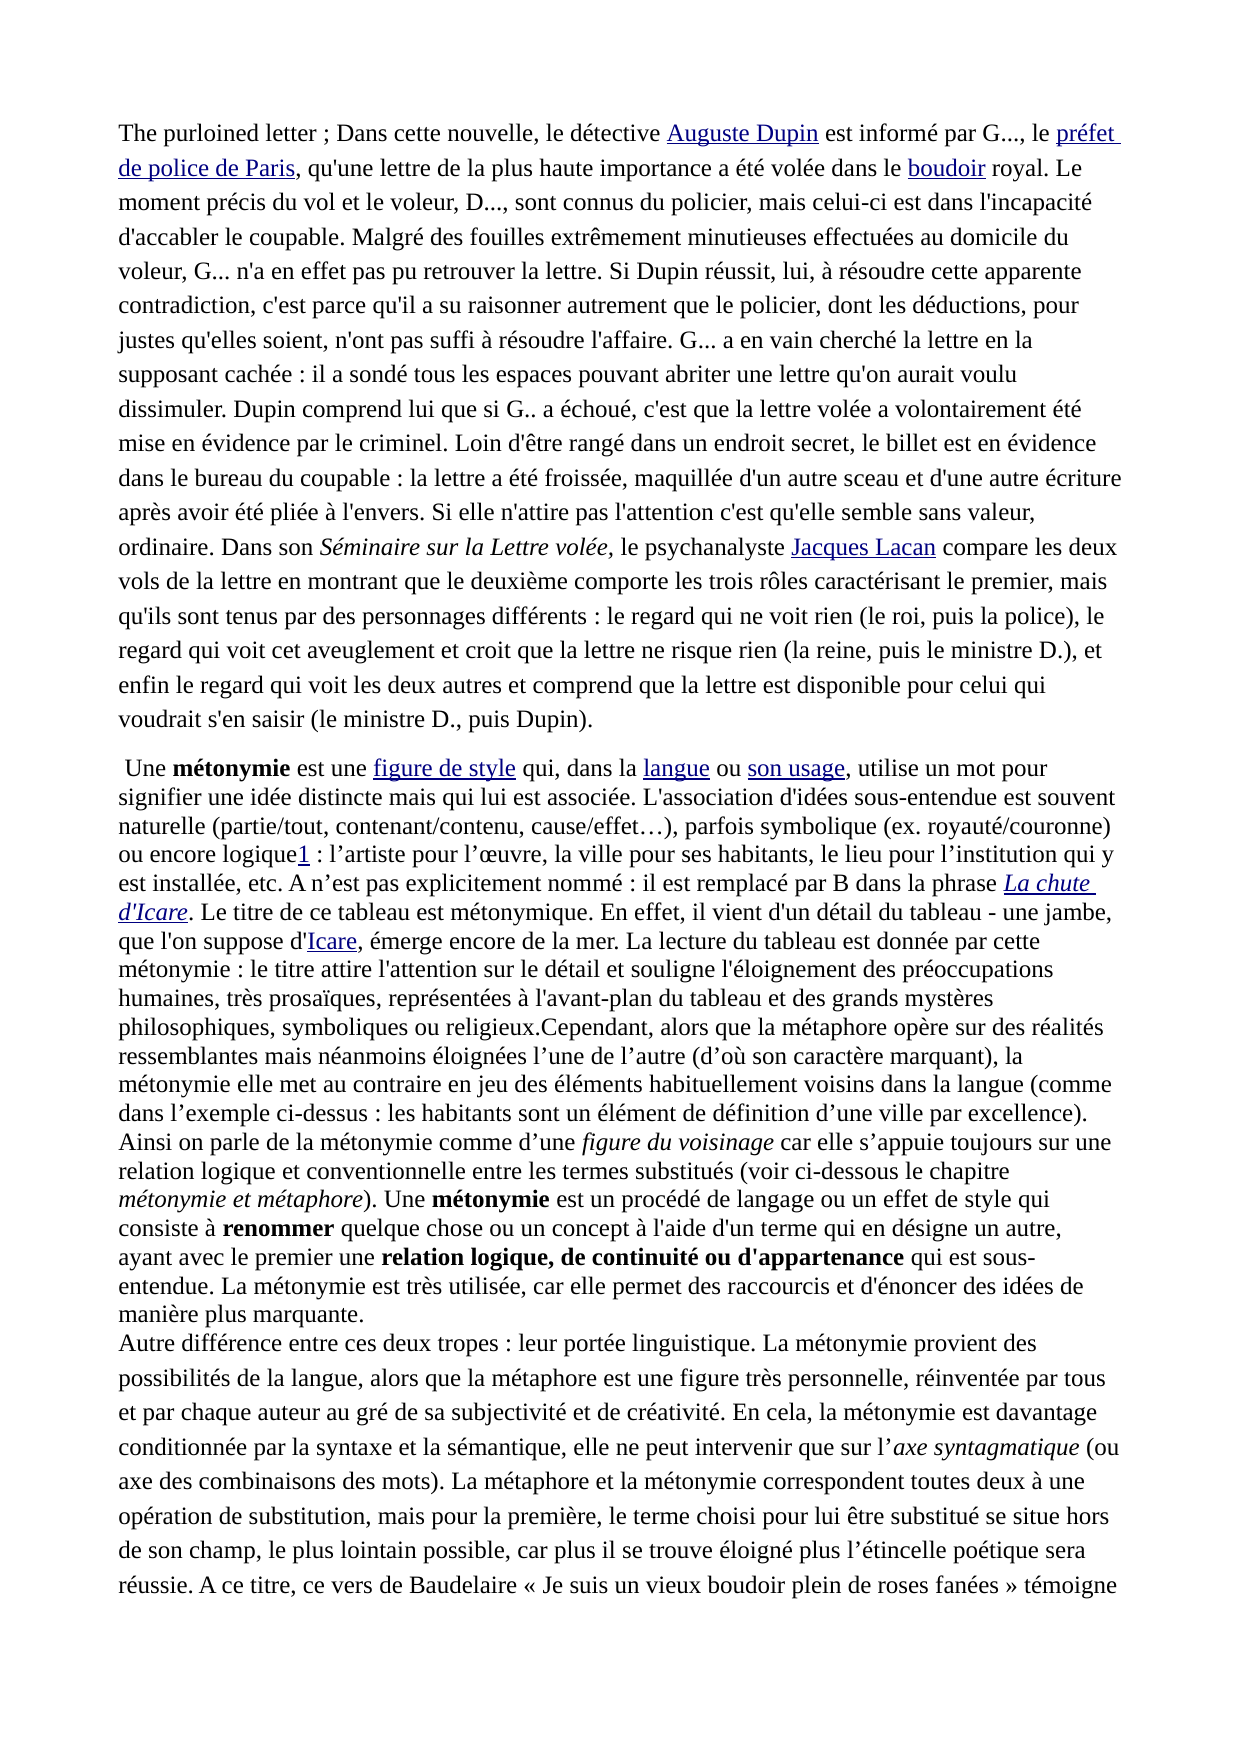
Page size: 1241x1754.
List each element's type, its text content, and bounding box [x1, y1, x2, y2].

text The purloined letter ; Dans cette nouvelle, le détective Auguste Dupin est informé par G..., le préfet de police de Paris, qu'une lettre de la plus haute importance a été volée dans le boudoir royal. Le moment précis du vol et le voleur, D..., sont connus du policier, mais celui-ci est dans l'incapacité d'accabler le coupable. Malgré des fouilles extrêmement minutieuses effectuées au domicile du voleur, G... n'a en effet pas pu retrouver la lettre. Si Dupin réussit, lui, à résoudre cette apparente contradiction, c'est parce qu'il a su raisonner autrement que le policier, dont les déductions, pour justes qu'elles soient, n'ont pas suffi à résoudre l'affaire. G... a en vain cherché la lettre en la supposant cachée : il a sondé tous les espaces pouvant abriter une lettre qu'on aurait voulu dissimuler. Dupin comprend lui que si G.. a échoué, c'est que la lettre volée a volontairement été mise en évidence par le criminel. Loin d'être rangé dans un endroit secret, le billet est en évidence dans le bureau du coupable : la lettre a été froissée, maquillée d'un autre sceau et d'une autre écriture après avoir été pliée à l'envers. Si elle n'attire pas l'attention c'est qu'elle semble sans valeur, ordinaire. Dans son Séminaire sur la Lettre volée, le psychanalyste Jacques Lacan compare les deux vols de la lettre en montrant que le deuxième comporte les trois rôles caractérisant le premier, mais qu'ils sont tenus par des personnages différents : le regard qui ne voit rien (le roi, puis la police), le regard qui voit cet aveuglement et croit que la lettre ne risque rien (la reine, puis le ministre D.), et enfin le regard qui voit les deux autres et comprend que la lettre est disponible pour celui qui voudrait s'en saisir (le ministre D., puis Dupin). [118, 118, 1122, 733]
text Une métonymie est une figure de style qui, dans la langue ou son usage, utilise un mot pour signifier une idée distincte mais qui lui est associée. L'association d'idées sous-entendue est souvent naturelle (partie/tout, contenant/contenu, cause/effet…), parfois symbolique (ex. royauté/couronne) ou encore logique1 : l’artiste pour l’œuvre, la ville pour ses habitants, le lieu pour l’institution qui y est installée, etc. A n’est pas explicitement nommé : il est remplacé par B dans la phrase La chute d'Icare. Le titre de ce tableau est métonymique. En effet, il vient d'un détail du tableau - une jambe, que l'on suppose d'Icare, émerge encore de la mer. La lecture du tableau est donnée par cette métonymie : le titre attire l'attention sur le détail et souligne l'éloignement des préoccupations humaines, très prosaïques, représentées à l'avant-plan du tableau et des grands mystères philosophiques, symboliques ou religieux.Cependant, alors que la métaphore opère sur des réalités ressemblantes mais néanmoins éloignées l’une de l’autre (d’où son caractère marquant), la métonymie elle met au contraire en jeu des éléments habituellement voisins dans la langue (comme dans l’exemple ci-dessus : les habitants sont un élément de définition d’une ville par excellence). Ainsi on parle de la métonymie comme d’une figure du voisinage car elle s’appuie toujours sur une relation logique et conventionnelle entre les termes substitués (voir ci-dessous le chapitre métonymie et métaphore). Une métonymie est un procédé de langage ou un effet de style qui consiste à renommer quelque chose ou un concept à l'aide d'un terme qui en désigne un autre, ayant avec le premier une relation logique, de continuité ou d'appartenance qui est sous-entendue. La métonymie est très utilisée, car elle permet des raccourcis et d'énoncer des idées de manière plus marquante. [118, 753, 1122, 1328]
text Autre différence entre ces deux tropes : leur portée linguistique. La métonymie provient des possibilités de la langue, alors que la métaphore est une figure très personnelle, réinventée par tous et par chaque auteur au gré de sa subjectivité et de créativité. En cela, la métonymie est davantage conditionnée par la syntaxe et la sémantique, elle ne peut intervenir que sur l’axe syntagmatique (ou axe des combinaisons des mots). La métaphore et la métonymie correspondent toutes deux à une opération de substitution, mais pour la première, le terme choisi pour lui être substitué se situe hors de son champ, le plus lointain possible, car plus il se trouve éloigné plus l’étincelle poétique sera réussie. A ce titre, ce vers de Baudelaire « Je suis un vieux boudoir plein de roses fanées » témoigne [118, 1328, 1122, 1598]
